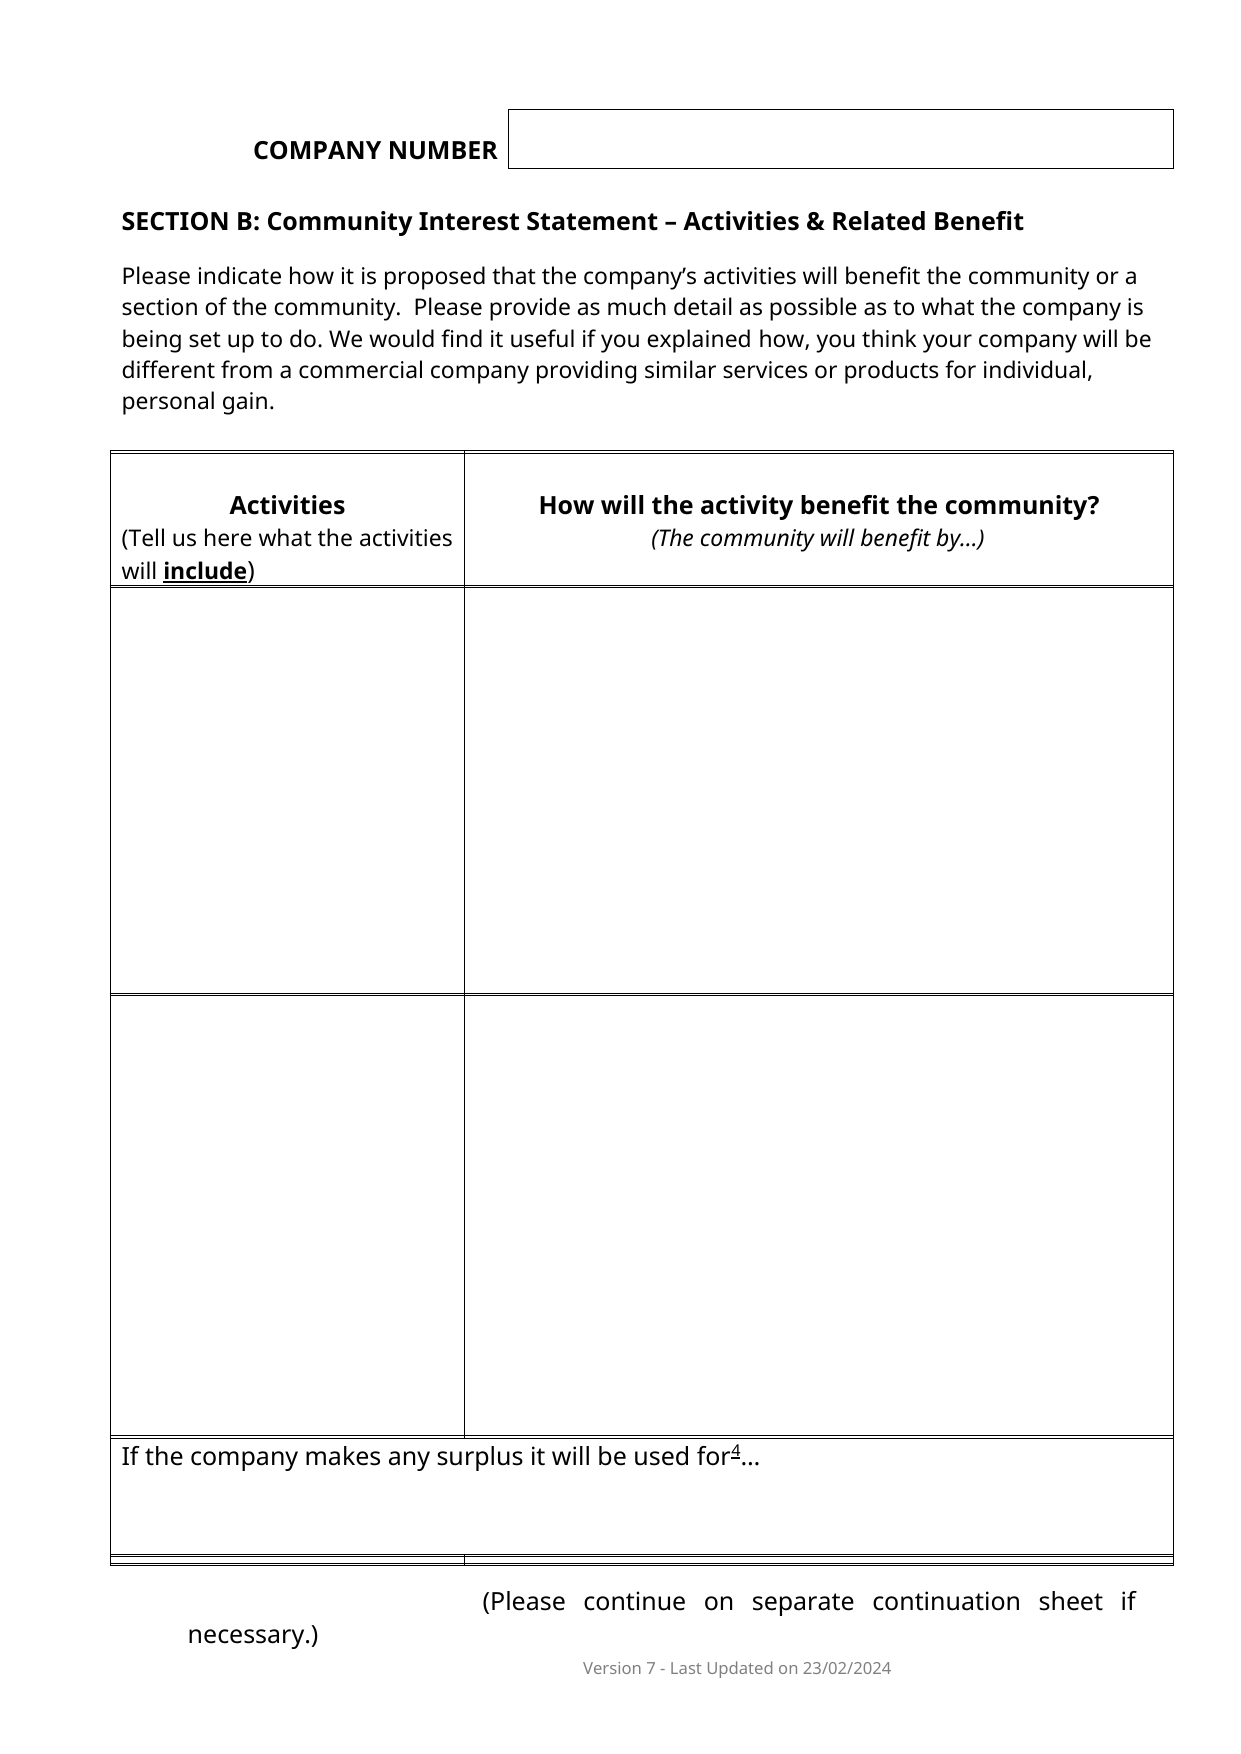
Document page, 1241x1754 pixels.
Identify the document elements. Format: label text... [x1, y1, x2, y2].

table_cell [111, 1557, 464, 1563]
table_cell [465, 996, 1173, 1435]
table_cell [465, 1557, 1173, 1563]
table_cell How will the activity benefit the community? (The community will benefit by…) [465, 454, 1173, 585]
table_cell [111, 588, 464, 992]
table_cell [465, 588, 1173, 992]
table_cell SECTION B: Community Interest Statement – Activities & Related Benefit Please indicate how it is proposed that the company’s activities will benefit the community or a section of the community. Please provide as much detail as possible as to what the company is being set up to do. We would find it useful if you explained how, you think your company will be different from a commercial company providing similar services or products for individual, personal gain. [110, 168, 1173, 450]
table_header COMPANY NUMBER [110, 109, 508, 168]
table_cell If the company makes any surplus it will be used for… [111, 1439, 1173, 1553]
text (Please continue on separate continuation sheet if necessary.) [187, 1583, 1137, 1651]
table_cell [111, 996, 464, 1435]
table_cell Activities (Tell us here what the activities will include) [111, 454, 464, 585]
table_header [509, 110, 1173, 168]
